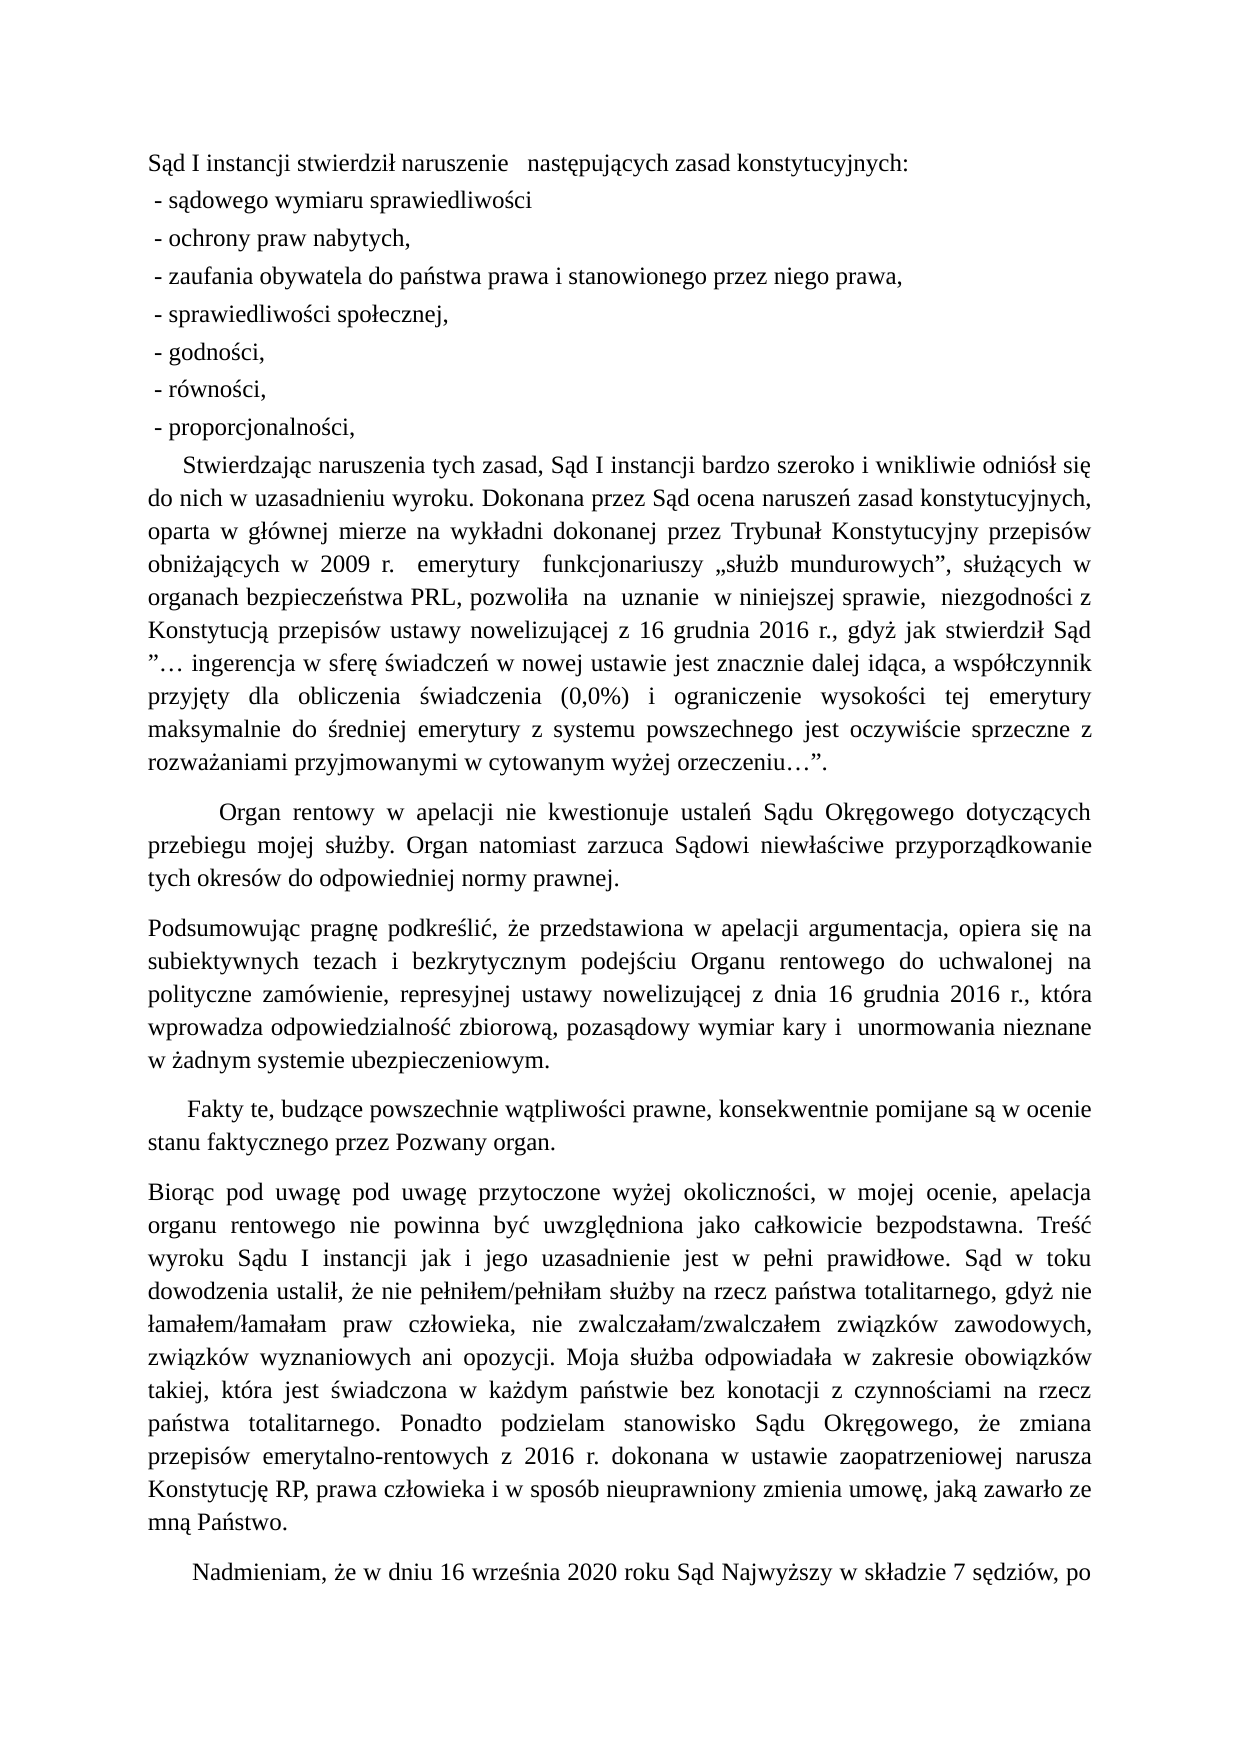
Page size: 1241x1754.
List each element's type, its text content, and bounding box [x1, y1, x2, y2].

text - sądowego wymiaru sprawiedliwości [148, 185, 1093, 214]
text - równości, [148, 374, 1093, 403]
text Stwierdzając naruszenia tych zasad, Sąd I instancji bardzo szeroko i wnikliwie odniósł się do nich w uzasadnieniu wyroku. Dokonana przez Sąd ocena naruszeń zasad konstytucyjnych, oparta w głównej mierze na wykładni dokonanej przez Trybunał Konstytucyjny przepisów obniżających w 2009 r. emerytury funkcjonariuszy „służb mundurowych”, służących w organach bezpieczeństwa PRL, pozwoliła na uznanie w niniejszej sprawie, niezgodności z Konstytucją przepisów ustawy nowelizującej z 16 grudnia 2016 r., gdyż jak stwierdził Sąd ”… ingerencja w sferę świadczeń w nowej ustawie jest znacznie dalej idąca, a współczynnik przyjęty dla obliczenia świadczenia (0,0%) i ograniczenie wysokości tej emerytury maksymalnie do średniej emerytury z systemu powszechnego jest oczywiście sprzeczne z rozważaniami przyjmowanymi w cytowanym wyżej orzeczeniu…”. [148, 450, 1093, 776]
text Organ rentowy w apelacji nie kwestionuje ustaleń Sądu Okręgowego dotyczących przebiegu mojej służby. Organ natomiast zarzuca Sądowi niewłaściwe przyporządkowanie tych okresów do odpowiedniej normy prawnej. [148, 797, 1093, 892]
text - sprawiedliwości społecznej, [148, 299, 1093, 328]
text Podsumowując pragnę podkreślić, że przedstawiona w apelacji argumentacja, opiera się na subiektywnych tezach i bezkrytycznym podejściu Organu rentowego do uchwalonej na polityczne zamówienie, represyjnej ustawy nowelizującej z dnia 16 grudnia 2016 r., która wprowadza odpowiedzialność zbiorową, pozasądowy wymiar kary i unormowania nieznane w żadnym systemie ubezpieczeniowym. [148, 913, 1093, 1073]
text Sąd I instancji stwierdził naruszenie następujących zasad konstytucyjnych: [148, 148, 1093, 176]
text - godności, [148, 337, 1093, 365]
text Biorąc pod uwagę pod uwagę przytoczone wyżej okoliczności, w mojej ocenie, apelacja organu rentowego nie powinna być uwzględniona jako całkowicie bezpodstawna. Treść wyroku Sądu I instancji jak i jego uzasadnienie jest w pełni prawidłowe. Sąd w toku dowodzenia ustalił, że nie pełniłem/pełniłam służby na rzecz państwa totalitarnego, gdyż nie łamałem/łamałam praw człowieka, nie zwalczałam/zwalczałem związków zawodowych, związków wyznaniowych ani opozycji. Moja służba odpowiadała w zakresie obowiązków takiej, która jest świadczona w każdym państwie bez konotacji z czynnościami na rzecz państwa totalitarnego. Ponadto podzielam stanowisko Sądu Okręgowego, że zmiana przepisów emerytalno-rentowych z 2016 r. dokonana w ustawie zaopatrzeniowej narusza Konstytucję RP, prawa człowieka i w sposób nieuprawniony zmienia umowę, jaką zawarło ze mną Państwo. [148, 1177, 1093, 1536]
text Fakty te, budzące powszechnie wątpliwości prawne, konsekwentnie pomijane są w ocenie stanu faktycznego przez Pozwany organ. [148, 1094, 1093, 1156]
text - zaufania obywatela do państwa prawa i stanowionego przez niego prawa, [148, 261, 1093, 290]
text - ochrony praw nabytych, [148, 223, 1093, 252]
text Nadmieniam, że w dniu 16 września 2020 roku Sąd Najwyższy w składzie 7 sędziów, po [148, 1557, 1093, 1586]
text - proporcjonalności, [148, 412, 1093, 441]
